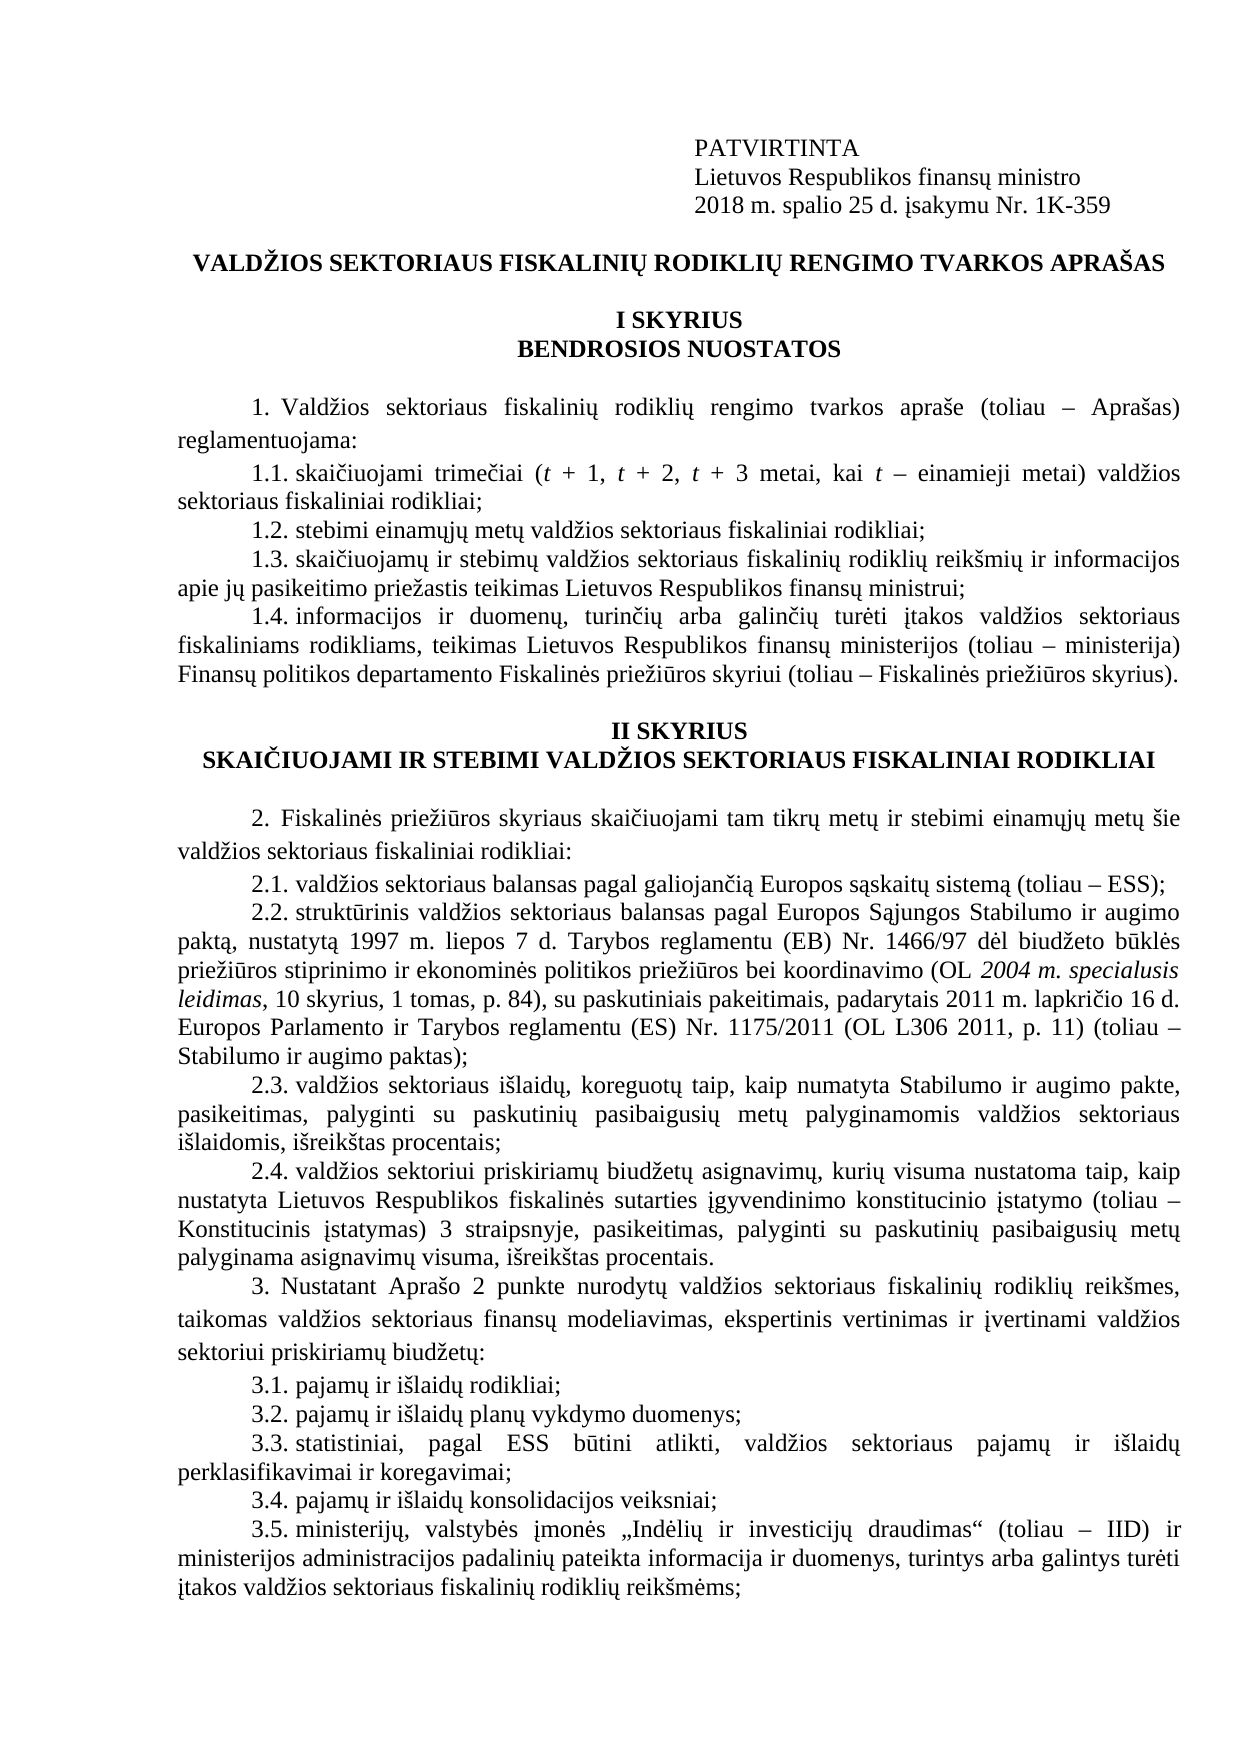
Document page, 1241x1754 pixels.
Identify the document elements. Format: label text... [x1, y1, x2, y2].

text Lietuvos Respublikos finansų ministro [694, 162, 1181, 190]
text 1. Valdžios sektoriaus fiskalinių rodiklių rengimo tvarkos apraše (toliau – Aprašas) reglamentuojama: [177, 392, 1181, 453]
text 3.2. pajamų ir išlaidų planų vykdymo duomenys; [177, 1399, 1181, 1428]
text PATVIRTINTA [694, 133, 1181, 162]
text II SKYRIUS [177, 716, 1181, 745]
text 1.1. skaičiuojami trimečiai (t + 1, t + 2, t + 3 metai, kai t – einamieji metai) valdžios sektoriaus fiskaliniai rodikliai; [177, 458, 1181, 515]
text 2018 m. spalio 25 d. įsakymu Nr. 1K-359 [694, 190, 1181, 219]
text 1.3. skaičiuojamų ir stebimų valdžios sektoriaus fiskalinių rodiklių reikšmių ir informacijos apie jų pasikeitimo priežastis teikimas Lietuvos Respublikos finansų ministrui; [177, 544, 1181, 601]
text 2. Fiskalinės priežiūros skyriaus skaičiuojami tam tikrų metų ir stebimi einamųjų metų šie valdžios sektoriaus fiskaliniai rodikliai: [177, 803, 1181, 864]
text 2.3. valdžios sektoriaus išlaidų, koreguotų taip, kaip numatyta Stabilumo ir augimo pakte, pasikeitimas, palyginti su paskutinių pasibaigusių metų palyginamomis valdžios sektoriaus išlaidomis, išreikštas procentais; [177, 1070, 1181, 1156]
text 2.4. valdžios sektoriui priskiriamų biudžetų asignavimų, kurių visuma nustatoma taip, kaip nustatyta Lietuvos Respublikos fiskalinės sutarties įgyvendinimo konstitucinio įstatymo (toliau – Konstitucinis įstatymas) 3 straipsnyje, pasikeitimas, palyginti su paskutinių pasibaigusių metų palyginama asignavimų visuma, išreikštas procentais. [177, 1156, 1181, 1271]
text 3.5. ministerijų, valstybės įmonės „Indėlių ir investicijų draudimas“ (toliau – IID) ir ministerijos administracijos padalinių pateikta informacija ir duomenys, turintys arba galintys turėti įtakos valdžios sektoriaus fiskalinių rodiklių reikšmėms; [177, 1514, 1181, 1600]
text 1.4. informacijos ir duomenų, turinčių arba galinčių turėti įtakos valdžios sektoriaus fiskaliniams rodikliams, teikimas Lietuvos Respublikos finansų ministerijos (toliau – ministerija) Finansų politikos departamento Fiskalinės priežiūros skyriui (toliau – Fiskalinės priežiūros skyrius). [177, 601, 1181, 688]
text SKAIČIUOJAMI IR STEBIMI VALDŽIOS SEKTORIAUS FISKALINIAI RODIKLIAI [177, 745, 1181, 774]
text 2.1. valdžios sektoriaus balansas pagal galiojančią Europos sąskaitų sistemą (toliau – ESS); [177, 869, 1181, 897]
text 3. Nustatant Aprašo 2 punkte nurodytų valdžios sektoriaus fiskalinių rodiklių reikšmes, taikomas valdžios sektoriaus finansų modeliavimas, ekspertinis vertinimas ir įvertinami valdžios sektoriui priskiriamų biudžetų: [177, 1271, 1181, 1366]
text 3.1. pajamų ir išlaidų rodikliai; [177, 1370, 1181, 1399]
text 2.2. struktūrinis valdžios sektoriaus balansas pagal Europos Sąjungos Stabilumo ir augimo paktą, nustatytą 1997 m. liepos 7 d. Tarybos reglamentu (EB) Nr. 1466/97 dėl biudžeto būklės priežiūros stiprinimo ir ekonominės politikos priežiūros bei koordinavimo (OL 2004 m. specialusis leidimas, 10 skyrius, 1 tomas, p. 84), su paskutiniais pakeitimais, padarytais 2011 m. lapkričio 16 d. Europos Parlamento ir Tarybos reglamentu (ES) Nr. 1175/2011 (OL L306 2011, p. 11) (toliau – Stabilumo ir augimo paktas); [177, 897, 1181, 1070]
text valdžios sektoriaus fiskalinių rodiklių rengimo TVARKOS aprašAS [177, 248, 1181, 277]
text 3.4. pajamų ir išlaidų konsolidacijos veiksniai; [177, 1485, 1181, 1514]
text I SKYRIUS [177, 305, 1181, 334]
text 3.3. statistiniai, pagal ESS būtini atlikti, valdžios sektoriaus pajamų ir išlaidų perklasifikavimai ir koregavimai; [177, 1428, 1181, 1485]
text BENDROSIOS NUOSTATOS [177, 334, 1181, 363]
text 1.2. stebimi einamųjų metų valdžios sektoriaus fiskaliniai rodikliai; [177, 515, 1181, 544]
